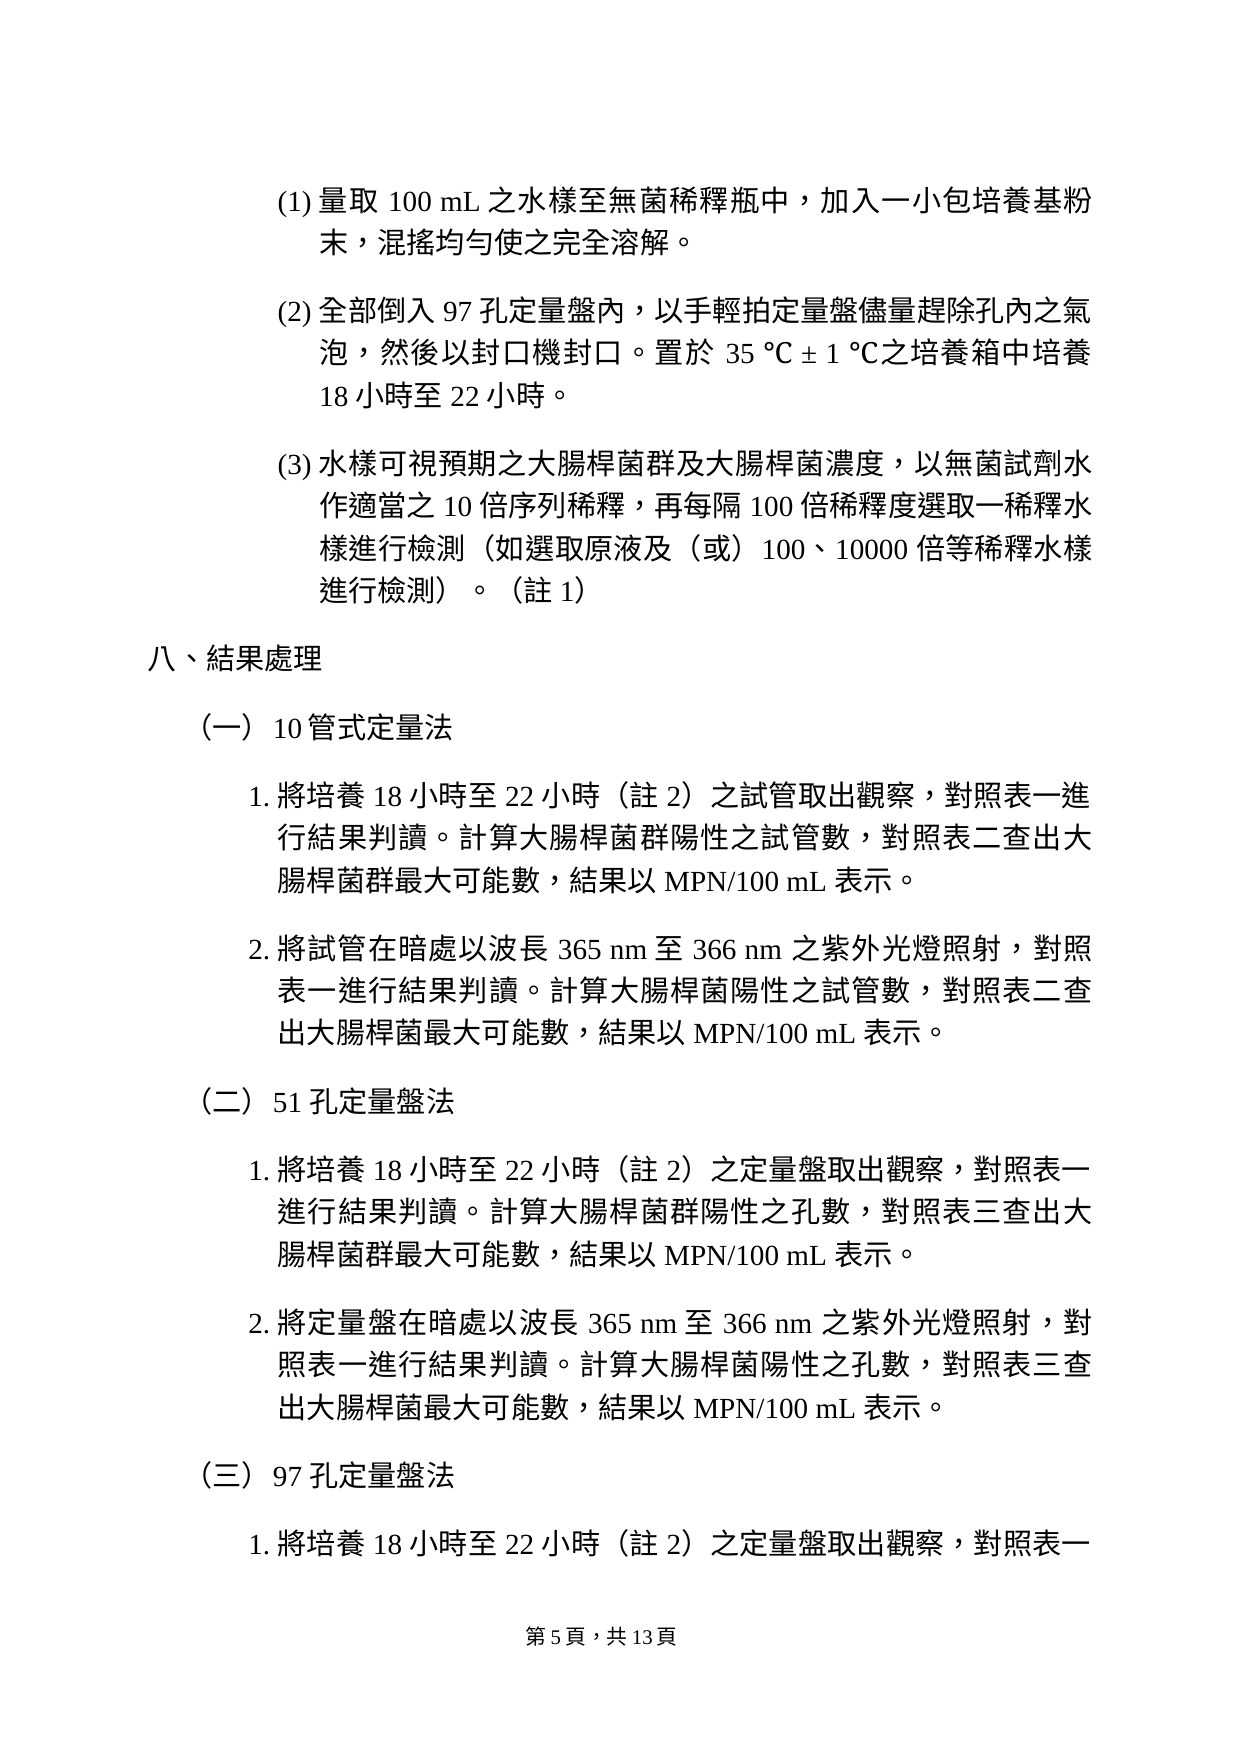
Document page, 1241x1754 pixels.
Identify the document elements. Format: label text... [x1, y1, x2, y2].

list 水樣可視預期之大腸桿菌群及大腸桿菌濃度，以無菌試劑水作適當之 10 倍序列稀釋，再每隔 100 倍稀釋度選取一稀釋水樣進行檢測（如選取原液及（或）100、10000 倍等稀釋水樣進行檢測）。（註 1） [277, 441, 1093, 610]
list 將試管在暗處以波長 365 nm至 366 nm 之紫外光燈照射，對照表一進行結果判讀。計算大腸桿菌陽性之試管數，對照表二查出大腸桿菌最大可能數，結果以 MPN/100 mL 表示。 [248, 926, 1093, 1052]
list 將定量盤在暗處以波長 365 nm至 366 nm 之紫外光燈照射，對照表一進行結果判讀。計算大腸桿菌陽性之孔數，對照表三查出大腸桿菌最大可能數，結果以 MPN/100 mL 表示。 [248, 1300, 1093, 1427]
list 全部倒入 97 孔定量盤內，以手輕拍定量盤儘量趕除孔內之氣泡，然後以封口機封口。置於 35 ℃ ± 1 ℃之培養箱中培養 18 小時至 22 小時。 [277, 288, 1093, 415]
list 10管式定量法 [183, 704, 1093, 747]
list 結果處理 [148, 636, 1093, 678]
list 將培養 18 小時至 22 小時（註 2）之定量盤取出觀察，對照表一 [248, 1521, 1093, 1563]
list 量取 100 mL之水樣至無菌稀釋瓶中，加入一小包培養基粉末，混搖均勻使之完全溶解。 [277, 177, 1093, 262]
list 97 孔定量盤法 [183, 1453, 1093, 1495]
list 將培養 18 小時至 22 小時（註 2）之定量盤取出觀察，對照表一進行結果判讀。計算大腸桿菌群陽性之孔數，對照表三查出大腸桿菌群最大可能數，結果以 MPN/100 mL 表示。 [248, 1147, 1093, 1274]
list 將培養 18 小時至 22 小時（註 2）之試管取出觀察，對照表一進行結果判讀。計算大腸桿菌群陽性之試管數，對照表二查出大腸桿菌群最大可能數，結果以 MPN/100 mL 表示。 [248, 773, 1093, 899]
list 51 孔定量盤法 [183, 1078, 1093, 1121]
